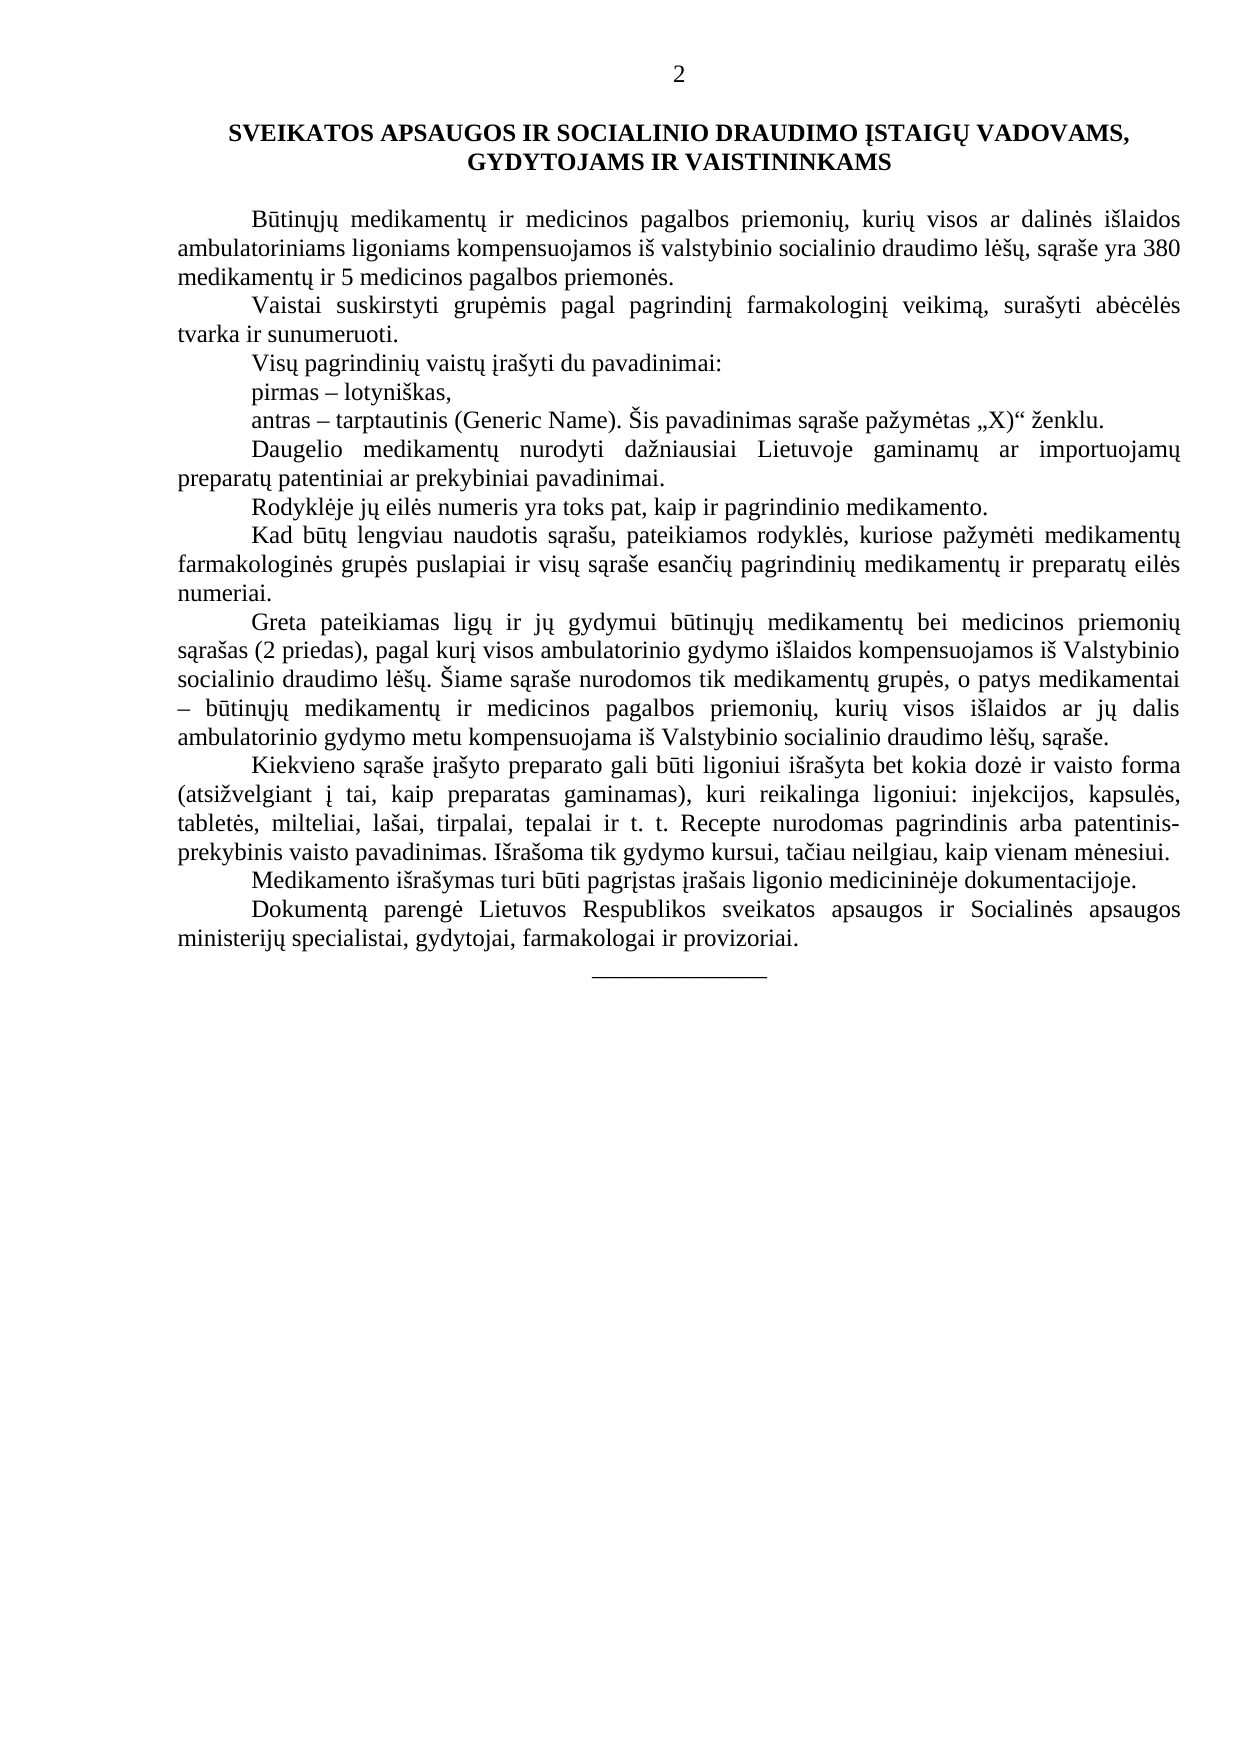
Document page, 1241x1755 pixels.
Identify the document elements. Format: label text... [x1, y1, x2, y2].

text pirmas – lotyniškas, [177, 377, 1181, 406]
text SVEIKATOS APSAUGOS IR SOCIALINIO DRAUDIMO ĮSTAIGŲ VADOVAMS, GYDYTOJAMS IR VAISTININKAMS [177, 118, 1181, 176]
text Daugelio medikamentų nurodyti dažniausiai Lietuvoje gaminamų ar importuojamų preparatų patentiniai ar prekybiniai pavadinimai. [177, 434, 1181, 492]
text Greta pateikiamas ligų ir jų gydymui būtinųjų medikamentų bei medicinos priemonių sąrašas (2 priedas), pagal kurį visos ambulatorinio gydymo išlaidos kompensuojamos iš Valstybinio socialinio draudimo lėšų. Šiame sąraše nurodomos tik medikamentų grupės, o patys medikamentai – būtinųjų medikamentų ir medicinos pagalbos priemonių, kurių visos išlaidos ar jų dalis ambulatorinio gydymo metu kompensuojama iš Valstybinio socialinio draudimo lėšų, sąraše. [177, 607, 1181, 751]
text Kad būtų lengviau naudotis sąrašu, pateikiamos rodyklės, kuriose pažymėti medikamentų farmakologinės grupės puslapiai ir visų sąraše esančių pagrindinių medikamentų ir preparatų eilės numeriai. [177, 521, 1181, 607]
text Medikamento išrašymas turi būti pagrįstas įrašais ligonio medicininėje dokumentacijoje. [177, 866, 1181, 894]
text antras – tarptautinis (Generic Name). Šis pavadinimas sąraše pažymėtas „X)“ ženklu. [177, 406, 1181, 434]
text Dokumentą parengė Lietuvos Respublikos sveikatos apsaugos ir Socialinės apsaugos ministerijų specialistai, gydytojai, farmakologai ir provizoriai. [177, 894, 1181, 952]
text Vaistai suskirstyti grupėmis pagal pagrindinį farmakologinį veikimą, surašyti abėcėlės tvarka ir sunumeruoti. [177, 291, 1181, 348]
text Visų pagrindinių vaistų įrašyti du pavadinimai: [177, 348, 1181, 377]
text Rodyklėje jų eilės numeris yra toks pat, kaip ir pagrindinio medikamento. [177, 492, 1181, 521]
text Būtinųjų medikamentų ir medicinos pagalbos priemonių, kurių visos ar dalinės išlaidos ambulatoriniams ligoniams kompensuojamos iš valstybinio socialinio draudimo lėšų, sąraše yra 380 medikamentų ir 5 medicinos pagalbos priemonės. [177, 204, 1181, 291]
text Kiekvieno sąraše įrašyto preparato gali būti ligoniui išrašyta bet kokia dozė ir vaisto forma (atsižvelgiant į tai, kaip preparatas gaminamas), kuri reikalinga ligoniui: injekcijos, kapsulės, tabletės, milteliai, lašai, tirpalai, tepalai ir t. t. Recepte nurodomas pagrindinis arba patentinis-prekybinis vaisto pavadinimas. Išrašoma tik gydymo kursui, tačiau neilgiau, kaip vienam mėnesiui. [177, 751, 1181, 866]
text ______________ [177, 952, 1181, 981]
